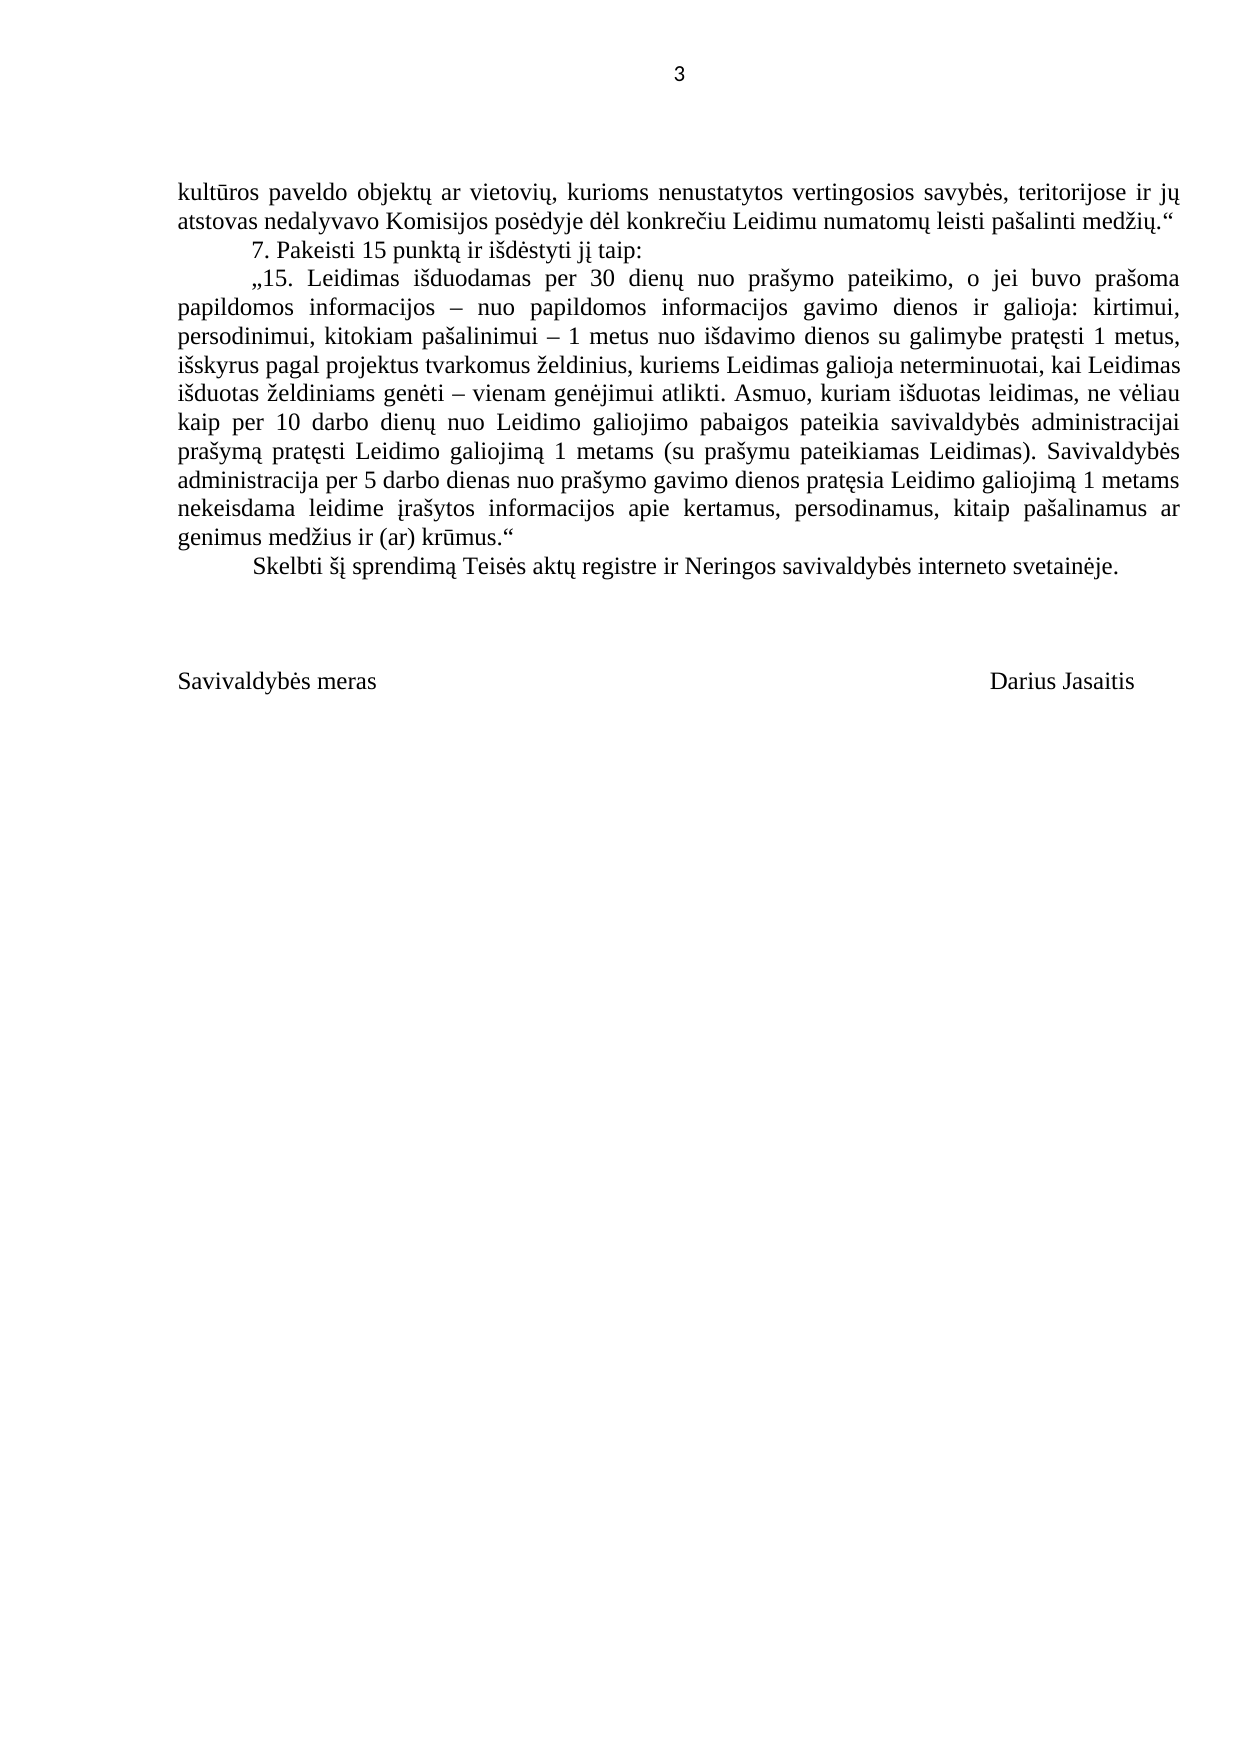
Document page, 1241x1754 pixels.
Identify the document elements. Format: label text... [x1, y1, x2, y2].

text Skelbti šį sprendimą Teisės aktų registre ir Neringos savivaldybės interneto svetainėje. [177, 551, 1181, 580]
text 7. Pakeisti 15 punktą ir išdėstyti jį taip: [177, 235, 1181, 263]
text „15. Leidimas išduodamas per 30 dienų nuo prašymo pateikimo, o jei buvo prašoma papildomos informacijos – nuo papildomos informacijos gavimo dienos ir galioja: kirtimui, persodinimui, kitokiam pašalinimui – 1 metus nuo išdavimo dienos su galimybe pratęsti 1 metus, išskyrus pagal projektus tvarkomus želdinius, kuriems Leidimas galioja neterminuotai, kai Leidimas išduotas želdiniams genėti – vienam genėjimui atlikti. Asmuo, kuriam išduotas leidimas, ne vėliau kaip per 10 darbo dienų nuo Leidimo galiojimo pabaigos pateikia savivaldybės administracijai prašymą pratęsti Leidimo galiojimą 1 metams (su prašymu pateikiamas Leidimas). Savivaldybės administracija per 5 darbo dienas nuo prašymo gavimo dienos pratęsia Leidimo galiojimą 1 metams nekeisdama leidime įrašytos informacijos apie kertamus, persodinamus, kitaip pašalinamus ar genimus medžius ir (ar) krūmus.“ [177, 263, 1181, 551]
text Savivaldybės meras Darius Jasaitis [177, 666, 1181, 695]
text kultūros paveldo objektų ar vietovių, kurioms nenustatytos vertingosios savybės, teritorijose ir jų atstovas nedalyvavo Komisijos posėdyje dėl konkrečiu Leidimu numatomų leisti pašalinti medžių.“ [177, 177, 1181, 235]
